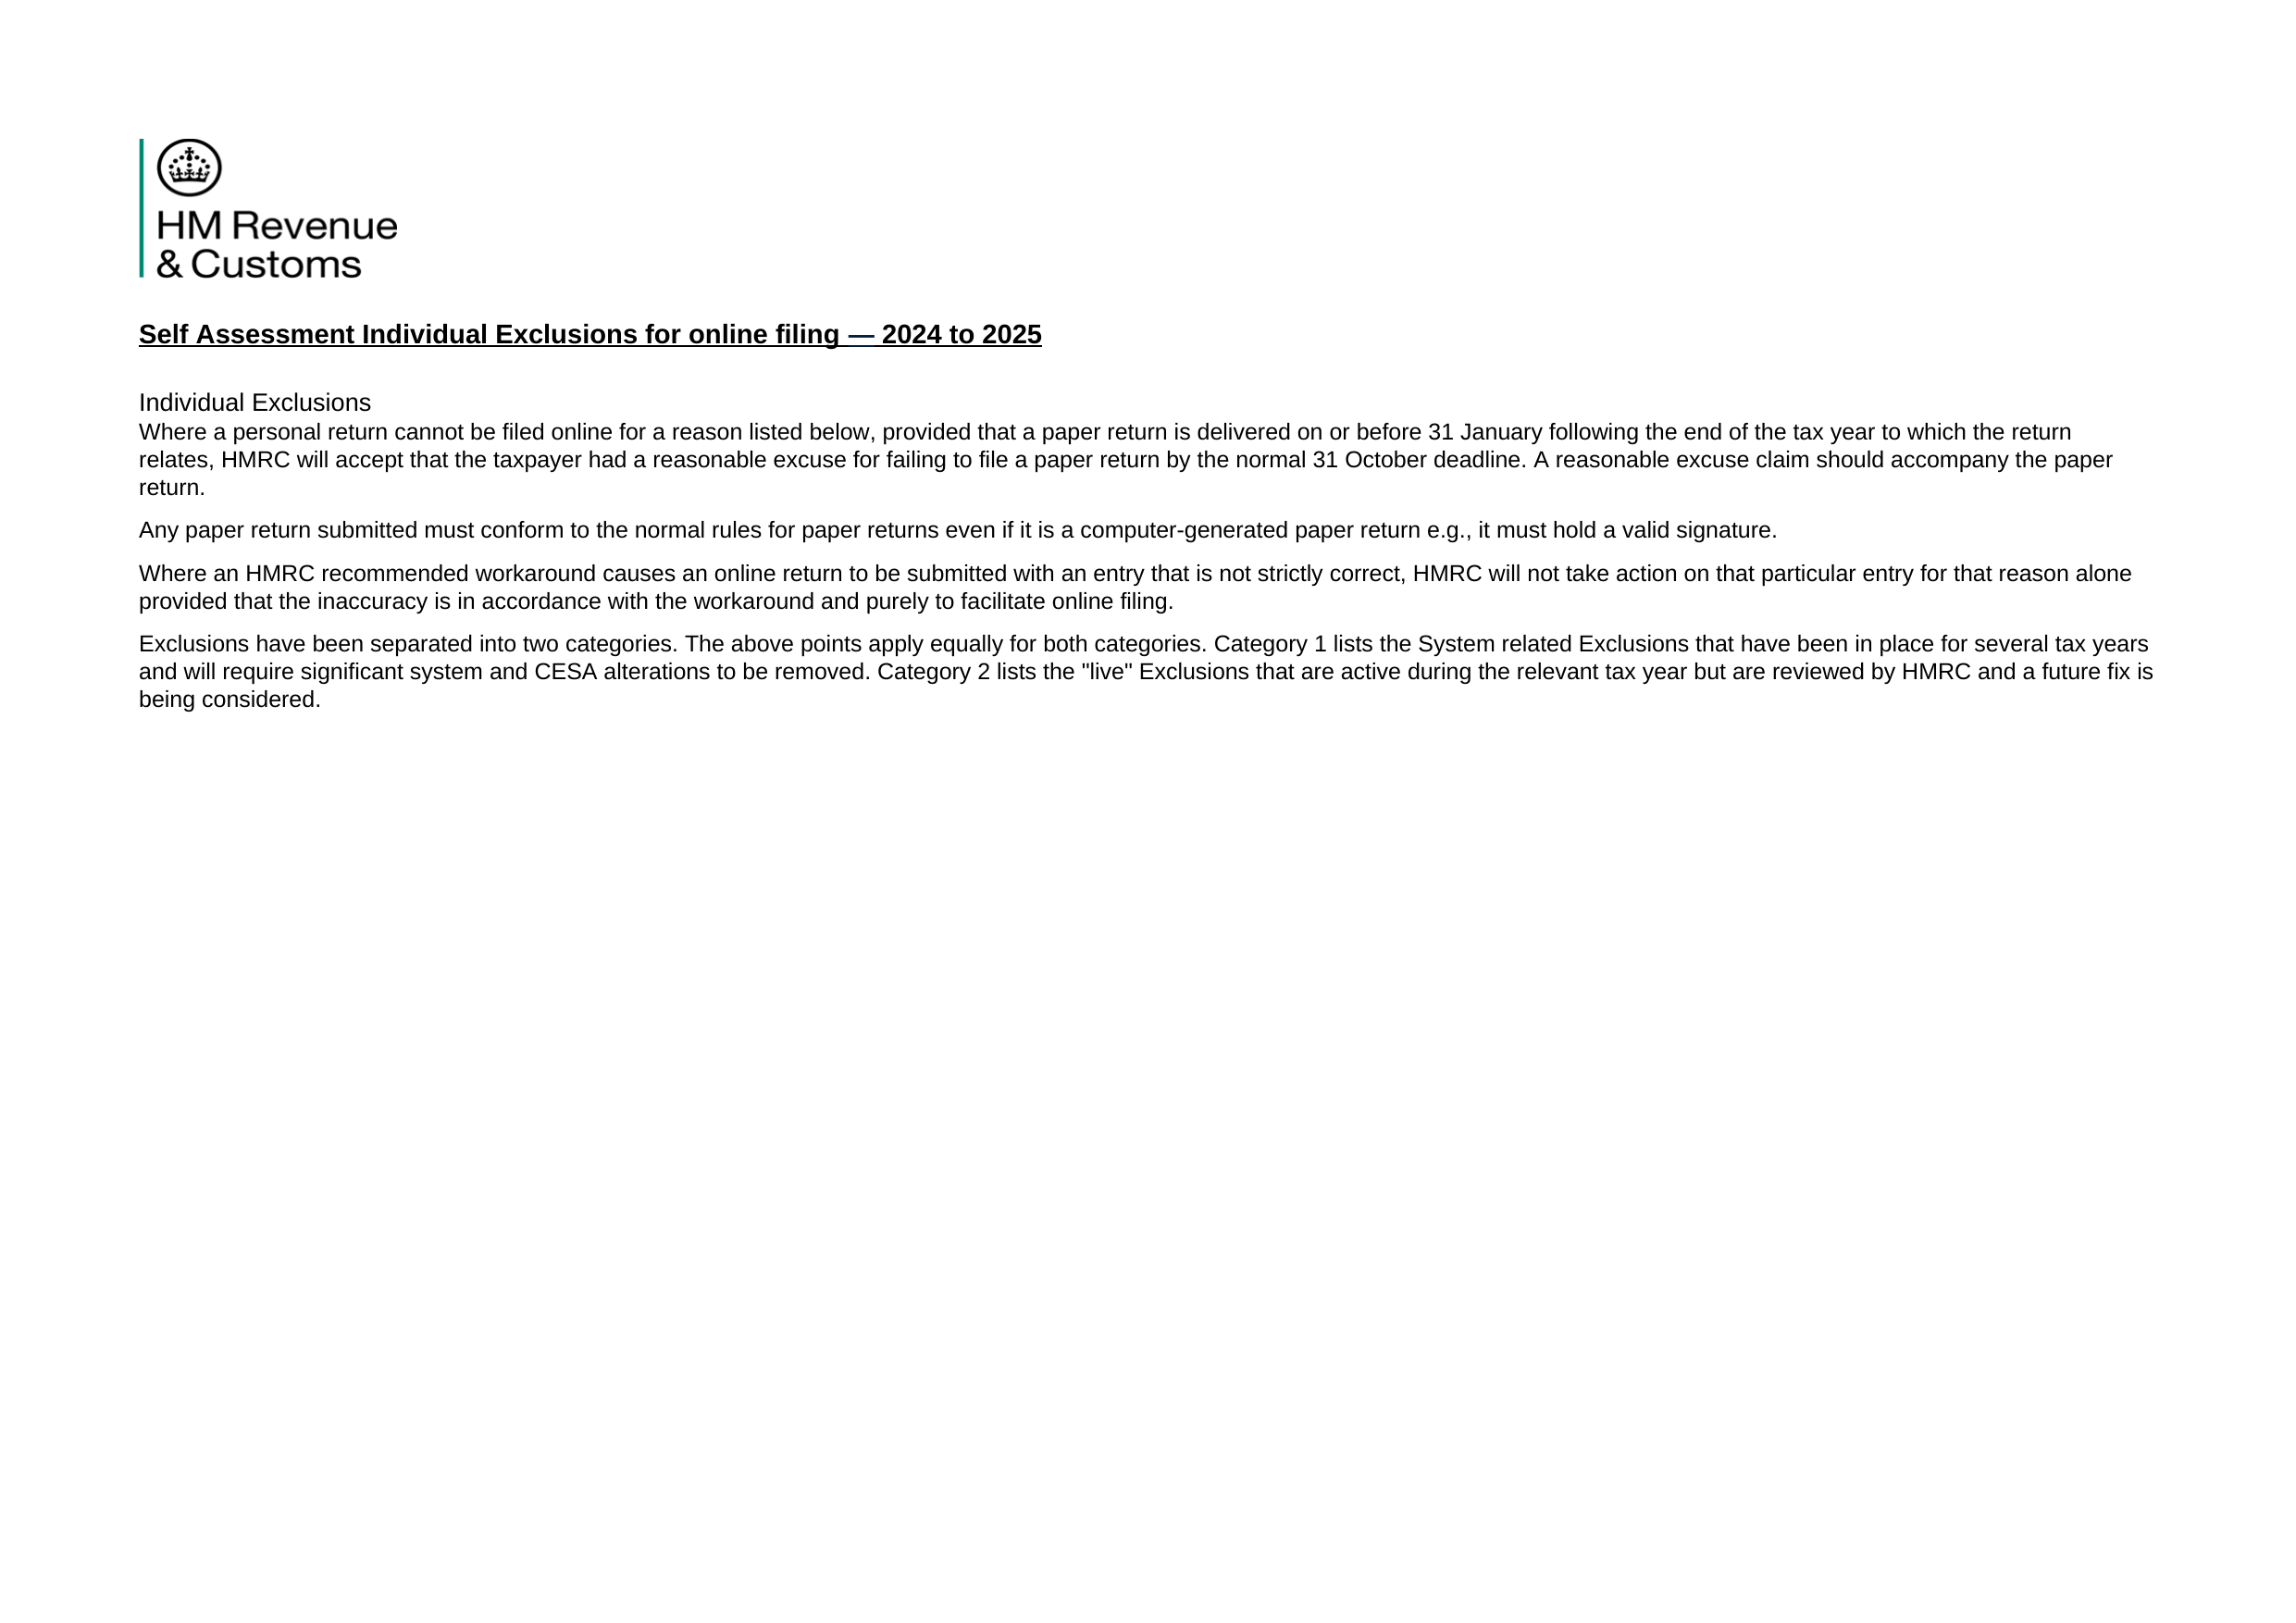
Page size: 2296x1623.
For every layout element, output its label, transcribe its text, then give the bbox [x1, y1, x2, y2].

text Exclusions have been separated into two categories. The above points apply equally for both categories. Category 1 lists the System related Exclusions that have been in place for several tax years and will require significant system and CESA alterations to be removed. Category 2 lists the "live" Exclusions that are active during the relevant tax year but are reviewed by HMRC and a future fix is being considered. [139, 630, 2156, 712]
text Any paper return submitted must conform to the normal rules for paper returns even if it is a computer-generated paper return e.g., it must hold a valid signature. [139, 516, 2156, 543]
text Where an HMRC recommended workaround causes an online return to be submitted with an entry that is not strictly correct, HMRC will not take action on that particular entry for that reason alone provided that the inaccuracy is in accordance with the workaround and purely to facilitate online filing. [139, 560, 2156, 613]
subtitle Self Assessment Individual Exclusions for online filing — 2024 to 2025 [139, 318, 2156, 349]
subtitle Individual Exclusions [139, 388, 2156, 417]
text Where a personal return cannot be filed online for a reason listed below, provided that a paper return is delivered on or before 31 January following the end of the tax year to which the return relates, HMRC will accept that the taxpayer had a reasonable excuse for failing to file a paper return by the normal 31 October deadline. A reasonable excuse claim should accompany the paper return. [139, 418, 2156, 500]
